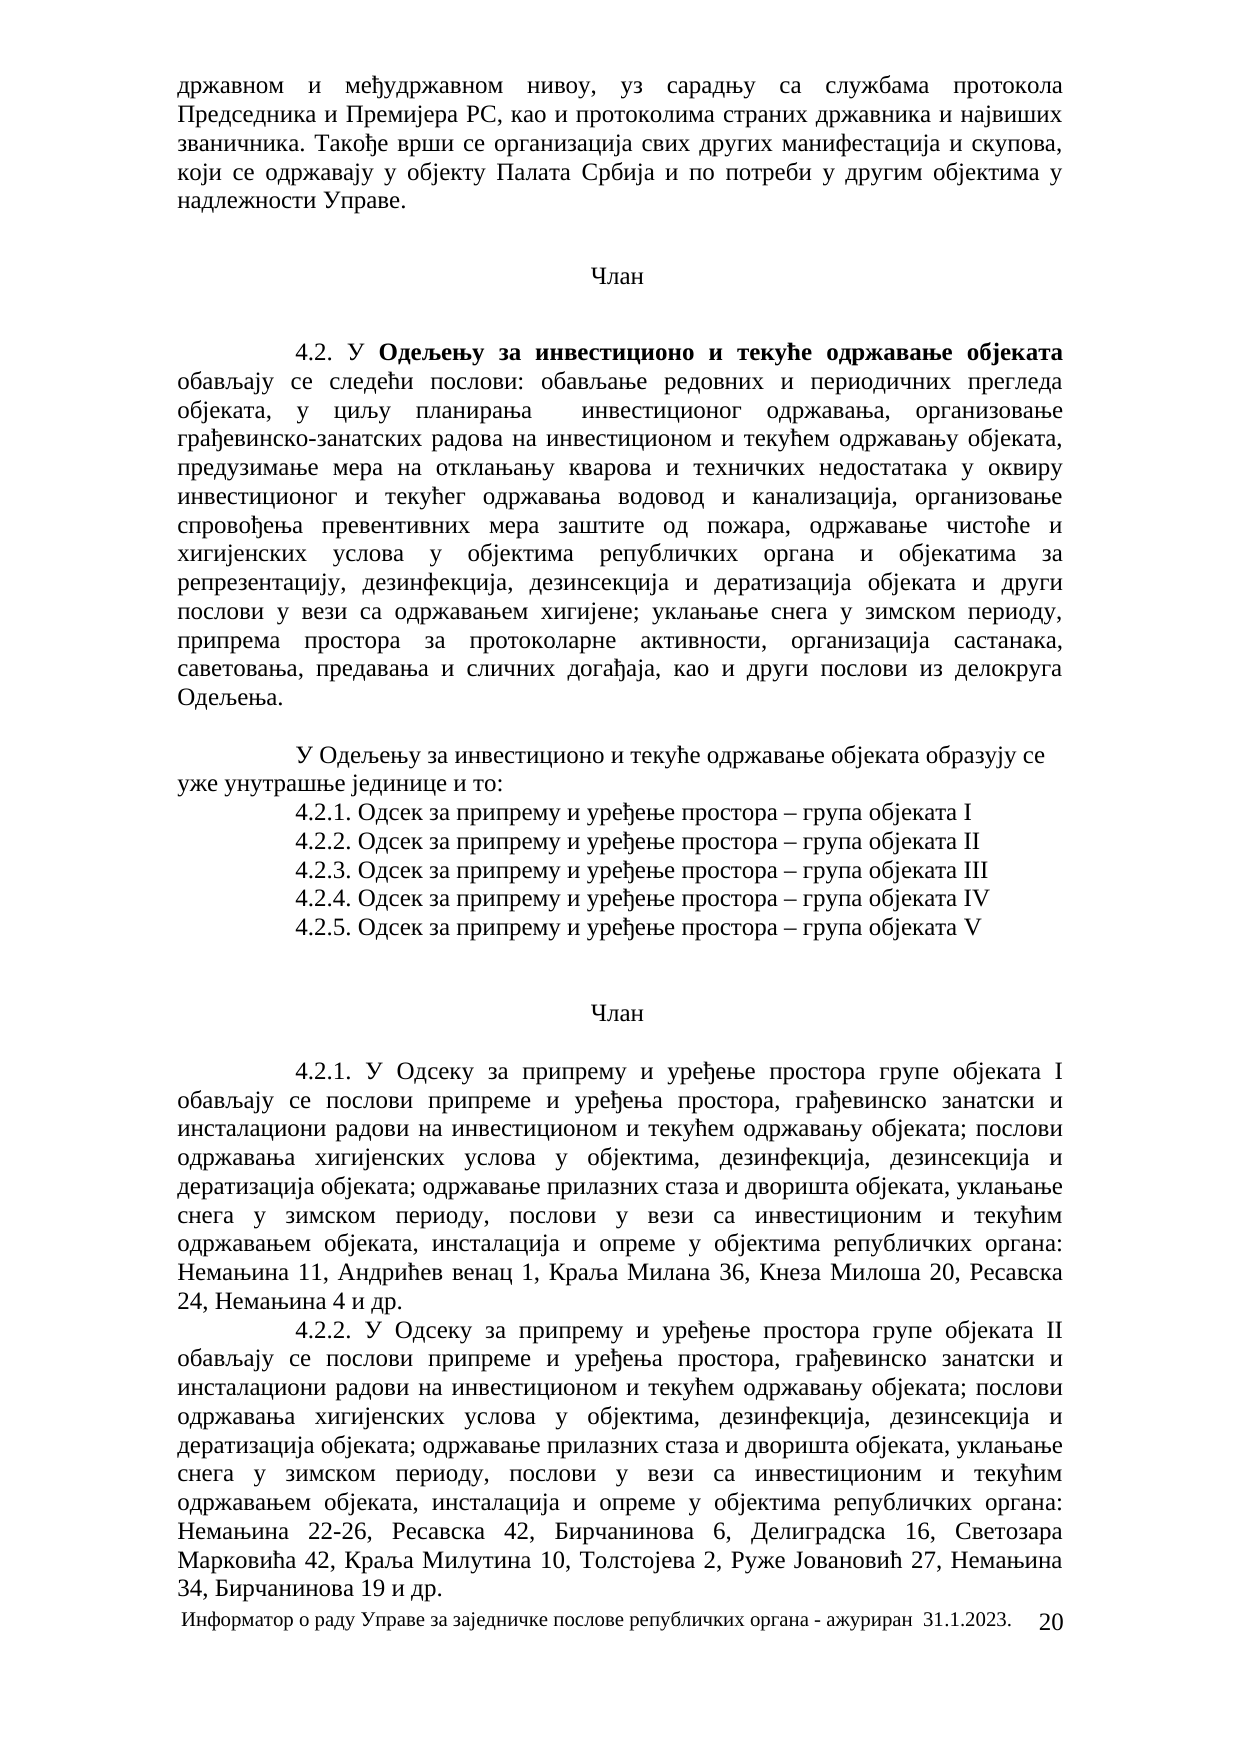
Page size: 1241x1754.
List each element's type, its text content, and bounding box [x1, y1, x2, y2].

text Члан [177, 261, 1063, 290]
text Члан [177, 998, 1063, 1027]
text У Одељењу за инвестиционо и текуће одржавање објеката образују се уже унутрашње јединице и то: [177, 740, 1063, 797]
text 4.2.3. Одсек за припрему и уређење простора – група објеката III [177, 855, 1063, 883]
text 4.2.5. Одсек за припрему и уређење простора – група објеката V [177, 912, 1063, 941]
text 4.2.2. У Одсеку за припрему и уређење простора групе објеката II обављају се послови припреме и уређења простора, грађевинско занатски и инсталациони радови на инвестиционом и текућем одржавању објеката; послови одржавања хигијенских услова у објектима, дезинфекција, дезинсекција и дератизација објеката; одржавање прилазних стаза и дворишта објеката, уклањање снега у зимском периоду, послови у вези са инвестиционим и текућим одржавањем објеката, инсталација и опреме у објектима републичких органа: Немањина 22-26, Ресавска 42, Бирчанинова 6, Делиградска 16, Светозара Марковића 42, Краља Милутина 10, Толстојева 2, Руже Јовановић 27, Немањина 34, Бирчанинова 19 и др. [177, 1315, 1063, 1602]
text 4.2.1. У Одсеку за припрему и уређење простора групе објеката I обављају се послови припреме и уређења простора, грађевинско занатски и инсталациони радови на инвестиционом и текућем одржавању објеката; послови одржавања хигијенских услова у објектима, дезинфекција, дезинсекција и дератизација објеката; одржавање прилазних стаза и дворишта објеката, уклањање снега у зимском периоду, послови у вези са инвестиционим и текућим одржавањем објеката, инсталација и опреме у објектима републичких органа: Немањина 11, Андрићев венац 1, Краља Милана 36, Кнеза Милоша 20, Ресавска 24, Немањина 4 и др. [177, 1056, 1063, 1315]
text 4.2.1. Одсек за припрему и уређење простора – група објеката I [177, 797, 1063, 826]
text 4.2.4. Одсек за припрему и уређење простора – група објеката IV [177, 883, 1063, 912]
text 4.2.2. Одсек за припрему и уређење простора – група објеката II [177, 826, 1063, 855]
text 4.2. У Одељењу за инвестиционо и текуће одржавање објеката обављају се следећи послови: обављање редовних и периодичних прегледа објеката, у циљу планирања инвестиционог одржавања, организовање грађевинско-занатских радова на инвестиционом и текућем одржавању објеката, предузимање мера на отклањању кварова и техничких недостатака у оквиру инвестиционог и текућег одржавања водовод и канализација, организовање спровођења превентивних мера заштите од пожара, одржавање чистоће и хигијенских услова у објектима републичких органа и објекатима за репрезентацију, дезинфекција, дезинсекција и дератизација објеката и други послови у вези са одржавањем хигијене; уклањање снега у зимском периоду, припрема простора за протоколарне активности, организација састанака, саветовања, предавања и сличних догађаја, као и други послови из делокруга Одељења. [177, 337, 1063, 711]
text државном и међудржавном нивоу, уз сарадњу са службама протокола Председника и Премијера РС, као и протоколима страних државника и највиших званичника. Такође врши се организација свих других манифестација и скупова, који се одржавају у објекту Палата Србија и по потреби у другим објектима у надлежности Управе. [177, 71, 1063, 214]
